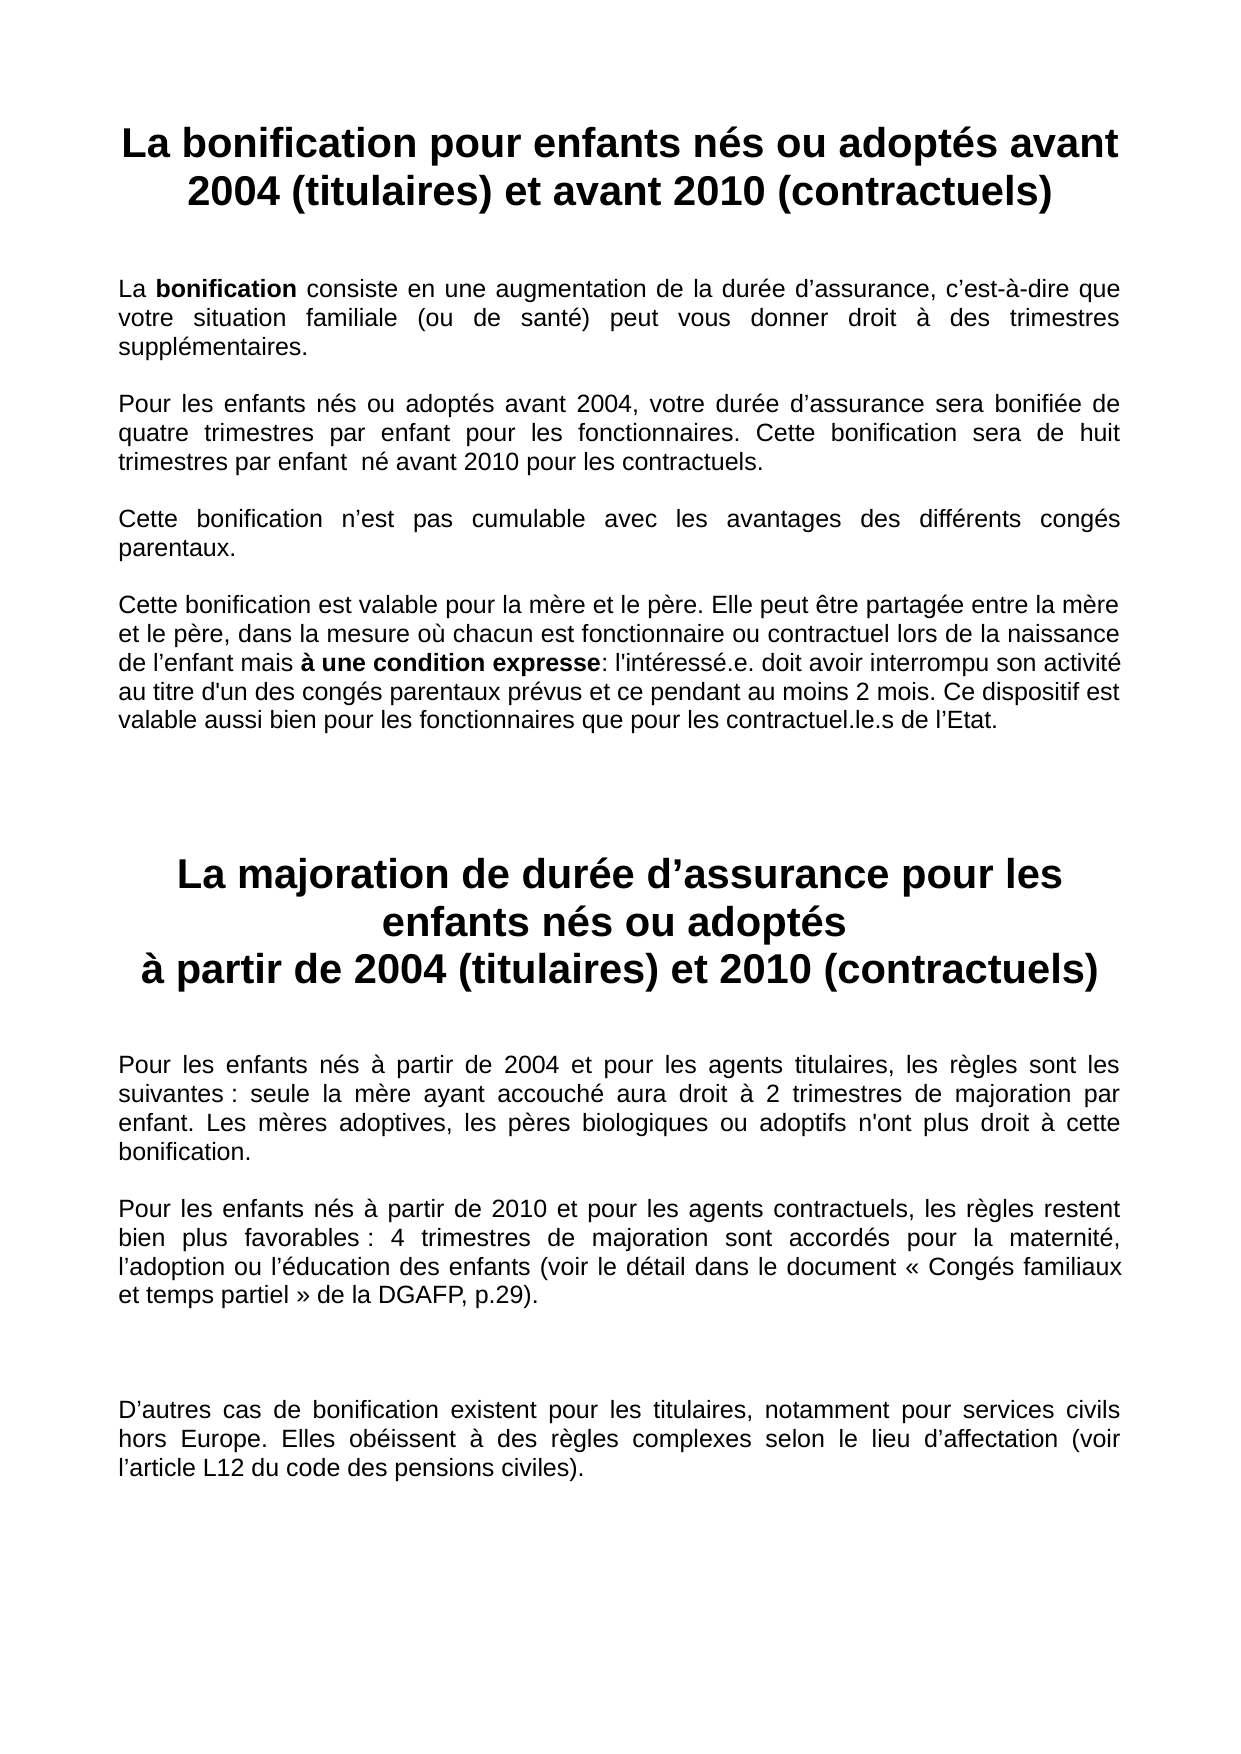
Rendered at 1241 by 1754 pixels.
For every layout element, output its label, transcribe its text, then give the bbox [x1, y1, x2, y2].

text La bonification consiste en une augmentation de la durée d’assurance, c’est-à-dire que votre situation familiale (ou de santé) peut vous donner droit à des trimestres supplémentaires. [118, 274, 1122, 360]
text Pour les enfants nés à partir de 2010 et pour les agents contractuels, les règles restent bien plus favorables : 4 trimestres de majoration sont accordés pour la maternité, l’adoption ou l’éducation des enfants (voir le détail dans le document « Congés familiaux et temps partiel » de la DGAFP, p.29). [118, 1194, 1122, 1309]
text Pour les enfants nés ou adoptés avant 2004, votre durée d’assurance sera bonifiée de quatre trimestres par enfant pour les fonctionnaires. Cette bonification sera de huit trimestres par enfant né avant 2010 pour les contractuels. [118, 389, 1122, 475]
text La majoration de durée d’assurance pour les enfants nés ou adoptés [118, 849, 1122, 945]
text à partir de 2004 (titulaires) et 2010 (contractuels) [118, 945, 1122, 993]
text Cette bonification est valable pour la mère et le père. Elle peut être partagée entre la mère et le père, dans la mesure où chacun est fonctionnaire ou contractuel lors de la naissance de l’enfant mais à une condition expresse: l'intéressé.e. doit avoir interrompu son activité au titre d'un des congés parentaux prévus et ce pendant au moins 2 mois. Ce dispositif est valable aussi bien pour les fonctionnaires que pour les contractuel.le.s de l’Etat. [118, 590, 1122, 734]
text D’autres cas de bonification existent pour les titulaires, notamment pour services civils hors Europe. Elles obéissent à des règles complexes selon le lieu d’affectation (voir l’article L12 du code des pensions civiles). [118, 1395, 1122, 1481]
text La bonification pour enfants nés ou adoptés avant 2004 (titulaires) et avant 2010 (contractuels) [118, 118, 1122, 214]
text Pour les enfants nés à partir de 2004 et pour les agents titulaires, les règles sont les suivantes : seule la mère ayant accouché aura droit à 2 trimestres de majoration par enfant. Les mères adoptives, les pères biologiques ou adoptifs n'ont plus droit à cette bonification. [118, 1050, 1122, 1165]
text Cette bonification n’est pas cumulable avec les avantages des différents congés parentaux. [118, 504, 1122, 561]
